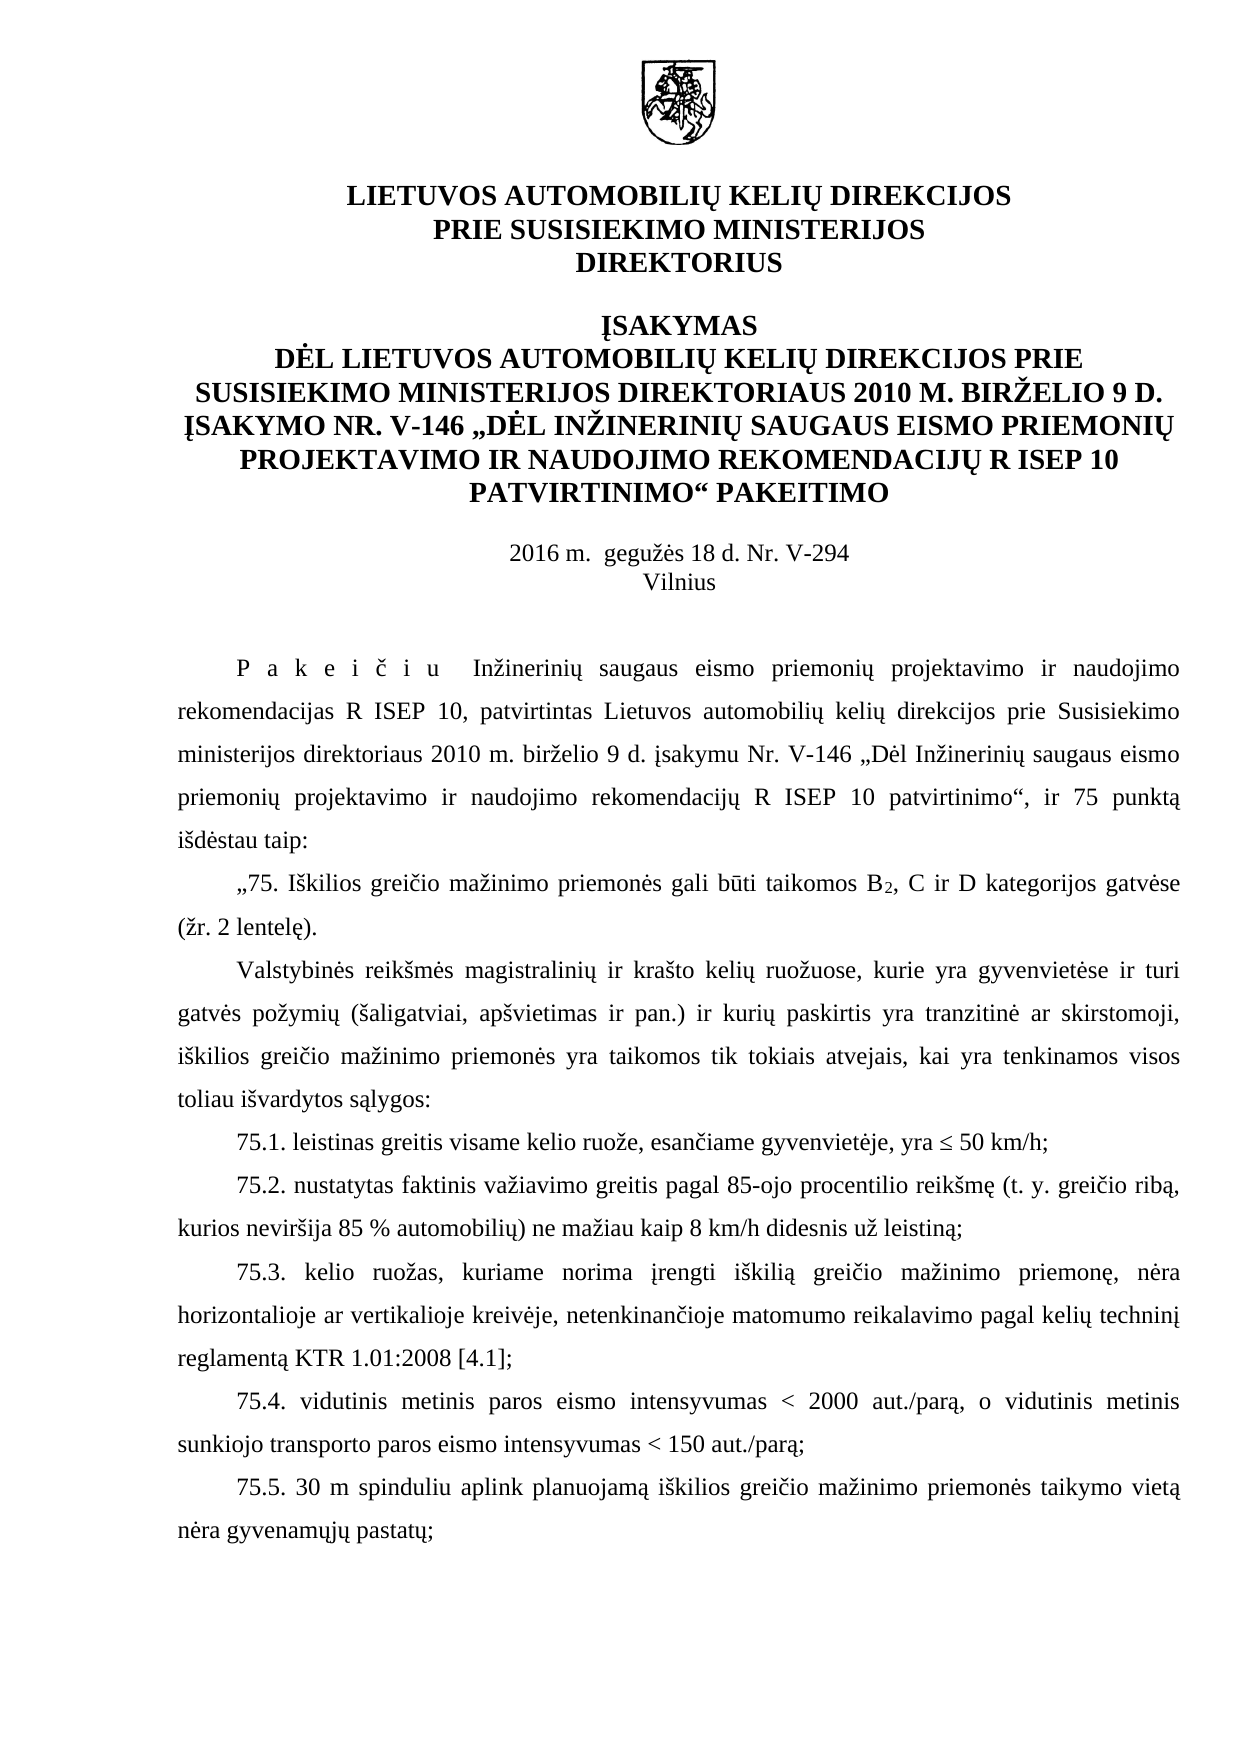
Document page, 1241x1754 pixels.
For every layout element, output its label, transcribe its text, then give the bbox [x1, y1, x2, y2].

text DIREKTORIUS [177, 246, 1181, 279]
text ĮSAKYMAS [177, 308, 1181, 341]
text 75.1. leistinas greitis visame kelio ruože, esančiame gyvenvietėje, yra ≤ 50 km/h; [177, 1127, 1181, 1156]
text Vilnius [177, 567, 1181, 595]
text P a k e i č i u Inžinerinių saugaus eismo priemonių projektavimo ir naudojimo rekomendacijas R ISEP 10, patvirtintas Lietuvos automobilių kelių direkcijos prie Susisiekimo ministerijos direktoriaus 2010 m. birželio 9 d. įsakymu Nr. V-146 „Dėl Inžinerinių saugaus eismo priemonių projektavimo ir naudojimo rekomendacijų R ISEP 10 patvirtinimo“, ir 75 punktą išdėstau taip: [177, 653, 1181, 854]
text PRIE SUSISIEKIMO MINISTERIJOS [177, 212, 1181, 246]
text 75.2. nustatytas faktinis važiavimo greitis pagal 85-ojo procentilio reikšmę (t. y. greičio ribą, kurios neviršija 85 % automobilių) ne mažiau kaip 8 km/h didesnis už leistiną; [177, 1170, 1181, 1242]
text Valstybinės reikšmės magistralinių ir krašto kelių ruožuose, kurie yra gyvenvietėse ir turi gatvės požymių (šaligatviai, apšvietimas ir pan.) ir kurių paskirtis yra tranzitinė ar skirstomoji, iškilios greičio mažinimo priemonės yra taikomos tik tokiais atvejais, kai yra tenkinamos visos toliau išvardytos sąlygos: [177, 955, 1181, 1113]
text 2016 m. gegužės 18 d. Nr. V-294 [177, 538, 1181, 567]
text 75.4. vidutinis metinis paros eismo intensyvumas < 2000 aut./parą, o vidutinis metinis sunkiojo transporto paros eismo intensyvumas < 150 aut./parą; [177, 1386, 1181, 1458]
text 75.5. 30 m spinduliu aplink planuojamą iškilios greičio mažinimo priemonės taikymo vietą nėra gyvenamųjų pastatų; [177, 1472, 1181, 1544]
text DĖL LIETUVOS AUTOMOBILIŲ KELIŲ DIREKCIJOS PRIE SUSISIEKIMO MINISTERIJOS DIREKTORIAUS 2010 M. BIRŽELIO 9 D. ĮSAKYMO NR. V-146 „DĖL INŽINERINIŲ SAUGAUS EISMO PRIEMONIŲ PROJEKTAVIMO IR NAUDOJIMO REKOMENDACIJŲ R ISEP 10 PATVIRTINIMO“ PAKEITIMO [177, 341, 1181, 509]
text „75. Iškilios greičio mažinimo priemonės gali būti taikomos B2, C ir D kategorijos gatvėse (žr. 2 lentelę). [177, 868, 1181, 940]
text LIETUVOS AUTOMOBILIŲ KELIŲ DIREKCIJOS [177, 178, 1181, 212]
text 75.3. kelio ruožas, kuriame norima įrengti iškilią greičio mažinimo priemonę, nėra horizontalioje ar vertikalioje kreivėje, netenkinančioje matomumo reikalavimo pagal kelių techninį reglamentą KTR 1.01:2008 [4.1]; [177, 1257, 1181, 1372]
